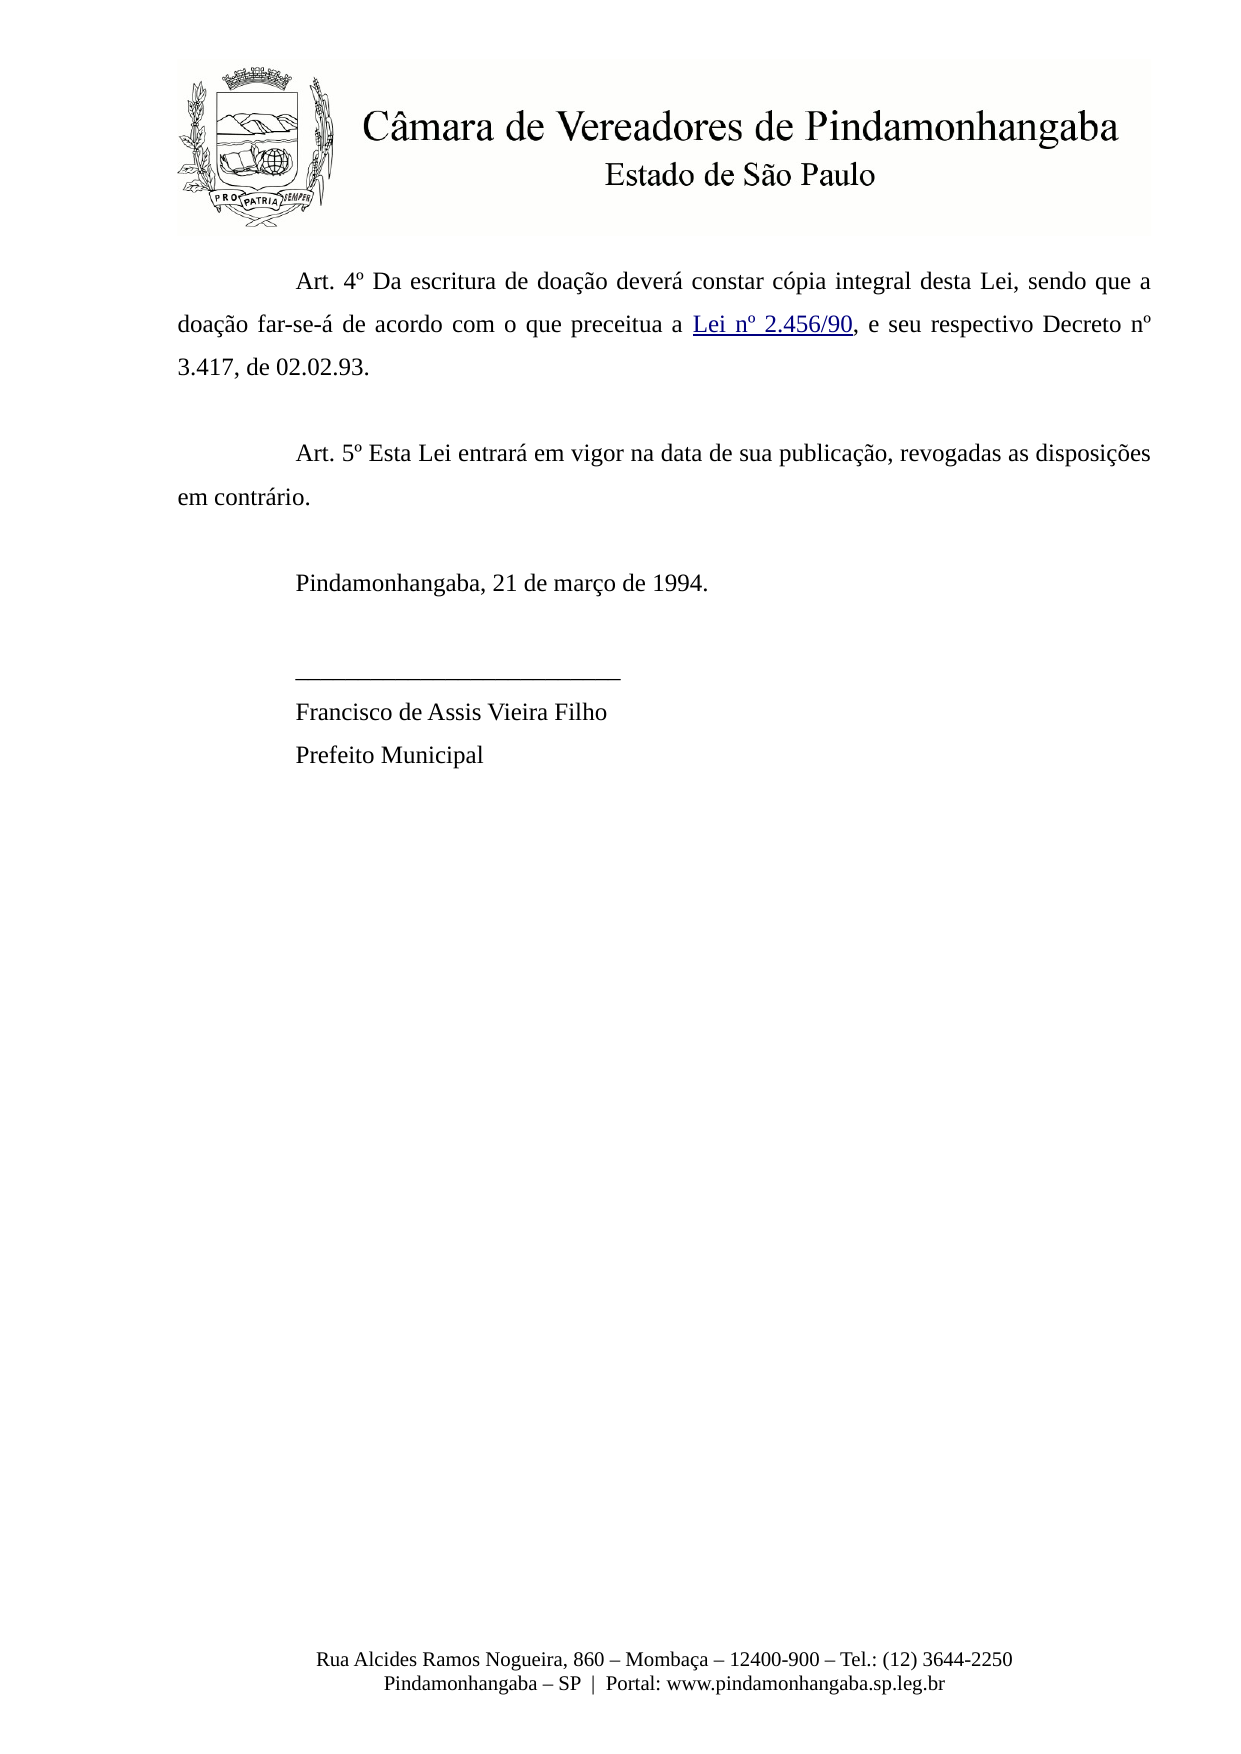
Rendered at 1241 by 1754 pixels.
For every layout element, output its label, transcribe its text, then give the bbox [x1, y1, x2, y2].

text __________________________ [177, 654, 1152, 683]
text Prefeito Municipal [177, 740, 1152, 769]
picture [177, 59, 1152, 236]
text Art. 4º Da escritura de doação deverá constar cópia integral desta Lei, sendo que a doação far-se-á de acordo com o que preceitua a Lei nº 2.456/90, e seu respectivo Decreto nº 3.417, de 02.02.93. [177, 266, 1152, 381]
text Francisco de Assis Vieira Filho [177, 697, 1152, 726]
text Art. 5º Esta Lei entrará em vigor na data de sua publicação, revogadas as disposições em contrário. [177, 438, 1152, 510]
text Pindamonhangaba, 21 de março de 1994. [177, 568, 1152, 597]
